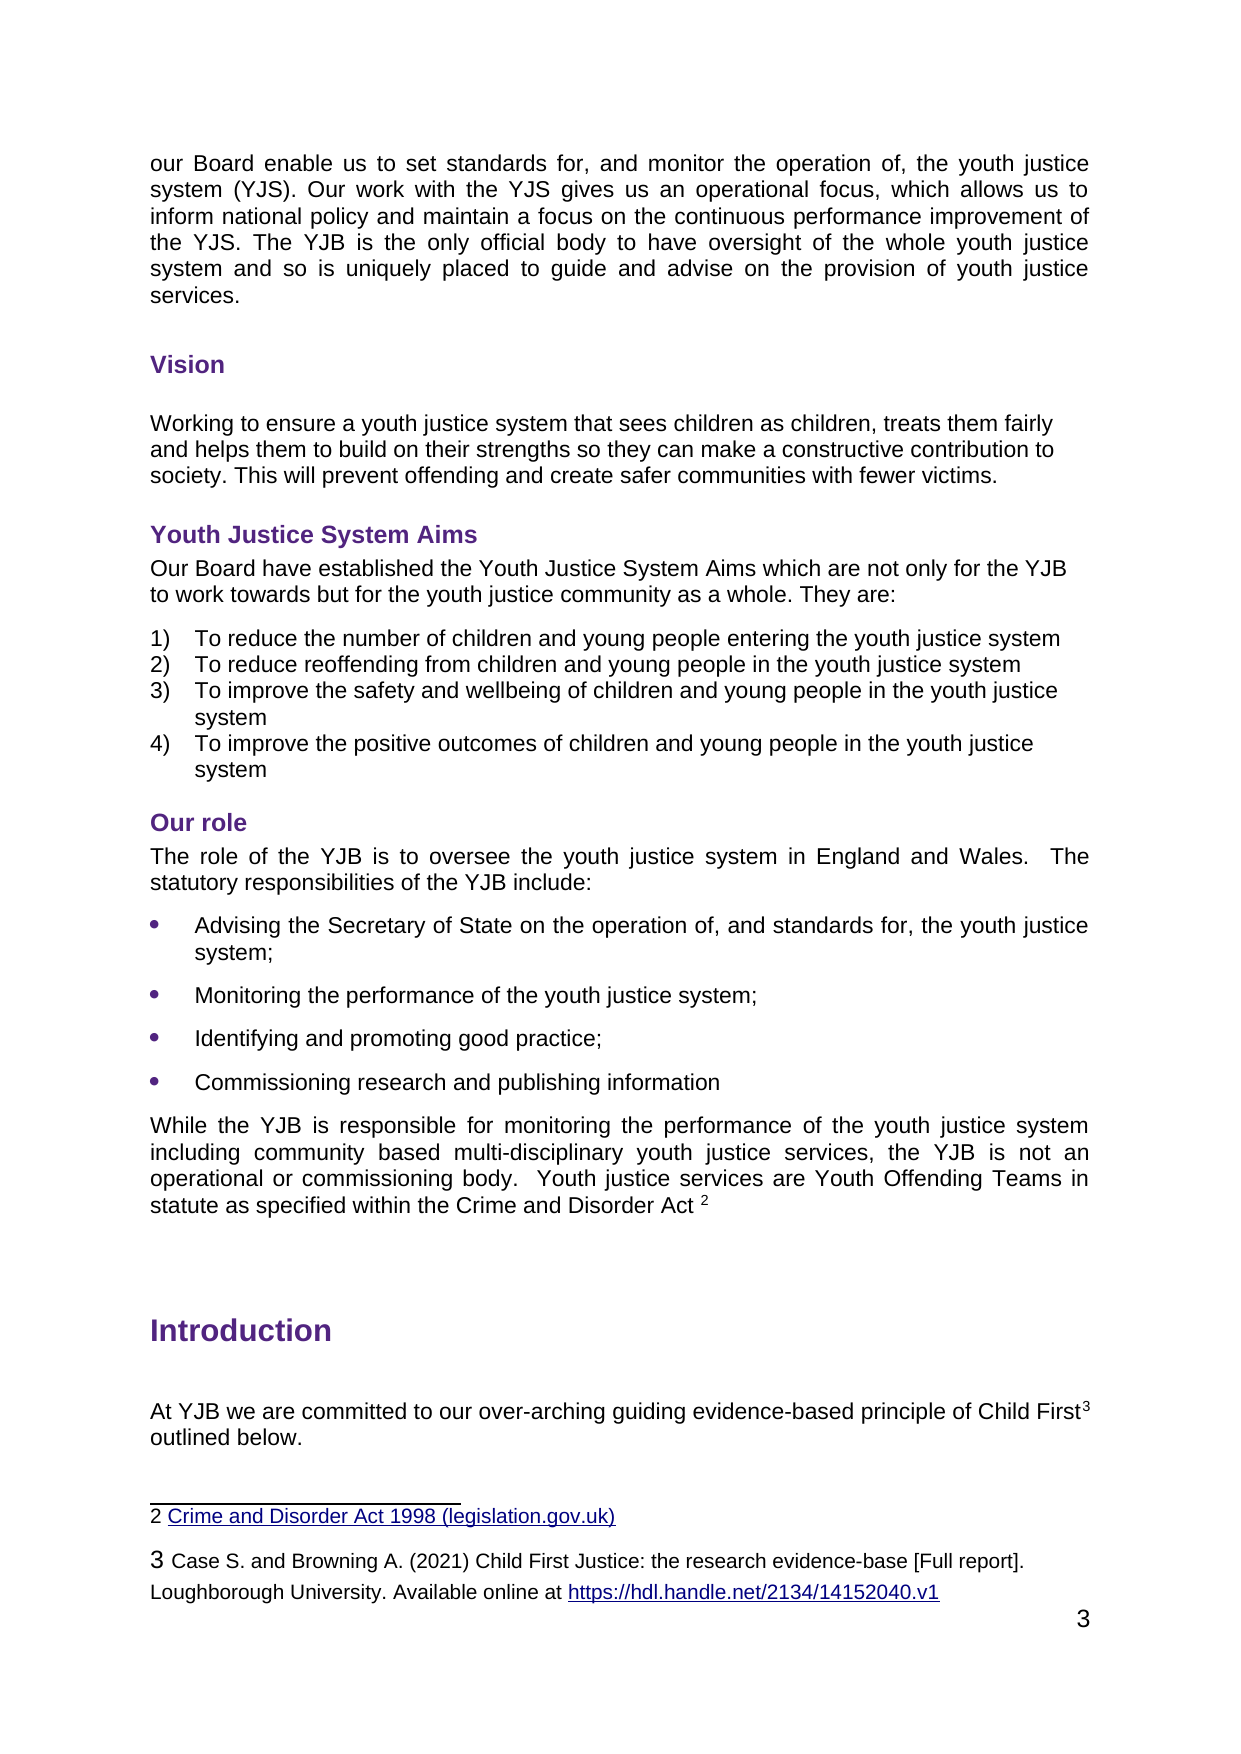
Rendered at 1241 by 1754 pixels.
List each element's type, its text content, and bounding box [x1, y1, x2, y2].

subtitle Our role [150, 808, 1090, 836]
subtitle Youth Justice System Aims [150, 520, 1090, 549]
list Advising the Secretary of State on the operation of, and standards for, the youth justice system; [150, 912, 1090, 965]
text The role of the YJB is to oversee the youth justice system in England and Wales. The statutory responsibilities of the YJB include: [150, 843, 1090, 895]
list Monitoring the performance of the youth justice system; [150, 982, 1090, 1009]
text Crime and Disorder Act 1998 (legislation.gov.uk) [150, 1504, 1090, 1528]
subtitle Introduction [150, 1312, 1090, 1348]
text our Board enable us to set standards for, and monitor the operation of, the youth justice system (YJS). Our work with the YJS gives us an operational focus, which allows us to inform national policy and maintain a focus on the continuous performance improvement of the YJS. The YJB is the only official body to have oversight of the whole youth justice system and so is uniquely placed to guide and advise on the provision of youth justice services. [150, 150, 1090, 308]
list Commissioning research and publishing information [150, 1069, 1090, 1096]
list To improve the safety and wellbeing of children and young people in the youth justice system [150, 677, 1090, 730]
text Our Board have established the Youth Justice System Aims which are not only for the YJB to work towards but for the youth justice community as a whole. They are: [150, 555, 1090, 608]
subtitle Working to ensure a youth justice system that sees children as children, treats them fairly and helps them to build on their strengths so they can make a constructive contribution to society. This will prevent offending and create safer communities with fewer victims. [150, 410, 1090, 489]
list To reduce reoffending from children and young people in the youth justice system [150, 651, 1090, 677]
subtitle Vision [150, 350, 1090, 378]
text At YJB we are committed to our over-arching guiding evidence-based principle of Child First outlined below. [150, 1398, 1090, 1451]
list Identifying and promoting good practice; [150, 1025, 1090, 1052]
list To improve the positive outcomes of children and young people in the youth justice system [150, 730, 1090, 783]
text Case S. and Browning A. (2021) Child First Justice: the research evidence-base [Full report]. Loughborough University. Available online at https://hdl.handle.net/2134/14152040.v1 [150, 1545, 1090, 1604]
text While the YJB is responsible for monitoring the performance of the youth justice system including community based multi-disciplinary youth justice services, the YJB is not an operational or commissioning body. Youth justice services are Youth Offending Teams in statute as specified within the Crime and Disorder Act [150, 1112, 1090, 1218]
list To reduce the number of children and young people entering the youth justice system [150, 624, 1090, 651]
